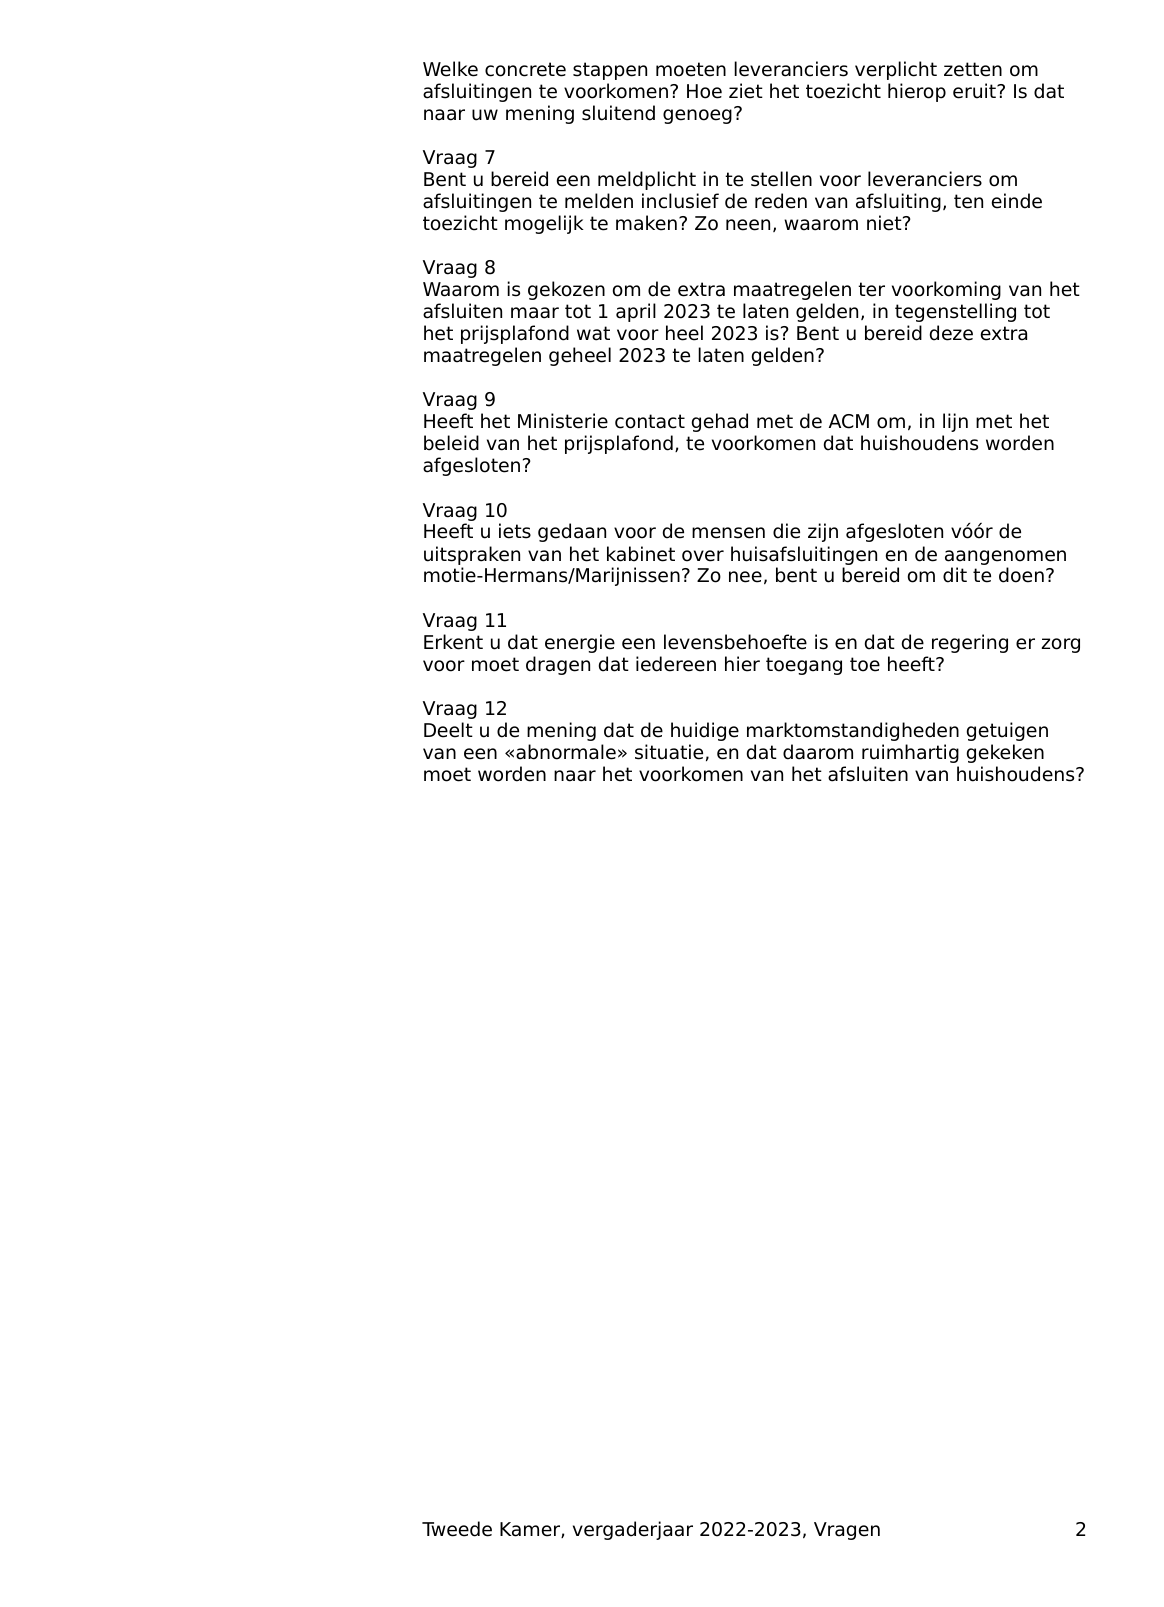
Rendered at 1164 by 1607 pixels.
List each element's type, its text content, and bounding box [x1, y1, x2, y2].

text Deelt u de mening dat de huidige marktomstandigheden getuigen van een «abnormale» situatie, en dat daarom ruimhartig gekeken moet worden naar het voorkomen van het afsluiten van huishoudens? [422, 720, 1087, 786]
text Welke concrete stappen moeten leveranciers verplicht zetten om afsluitingen te voorkomen? Hoe ziet het toezicht hierop eruit? Is dat naar uw mening sluitend genoeg? [422, 59, 1087, 125]
text Waarom is gekozen om de extra maatregelen ter voorkoming van het afsluiten maar tot 1 april 2023 te laten gelden, in tegenstelling tot het prijsplafond wat voor heel 2023 is? Bent u bereid deze extra maatregelen geheel 2023 te laten gelden? [422, 279, 1087, 367]
text Vraag 9 [422, 389, 1087, 411]
text Vraag 7 [422, 147, 1087, 169]
text Erkent u dat energie een levensbehoefte is en dat de regering er zorg voor moet dragen dat iedereen hier toegang toe heeft? [422, 632, 1087, 676]
text Bent u bereid een meldplicht in te stellen voor leveranciers om afsluitingen te melden inclusief de reden van afsluiting, ten einde toezicht mogelijk te maken? Zo neen, waarom niet? [422, 169, 1087, 235]
text Vraag 10 [422, 499, 1087, 521]
text Vraag 8 [422, 257, 1087, 279]
text Vraag 12 [422, 698, 1087, 720]
text Heeft het Ministerie contact gehad met de ACM om, in lijn met het beleid van het prijsplafond, te voorkomen dat huishoudens worden afgesloten? [422, 411, 1087, 477]
text Vraag 11 [422, 609, 1087, 632]
text Heeft u iets gedaan voor de mensen die zijn afgesloten vóór de uitspraken van het kabinet over huisafsluitingen en de aangenomen motie-Hermans/Marijnissen? Zo nee, bent u bereid om dit te doen? [422, 521, 1087, 587]
